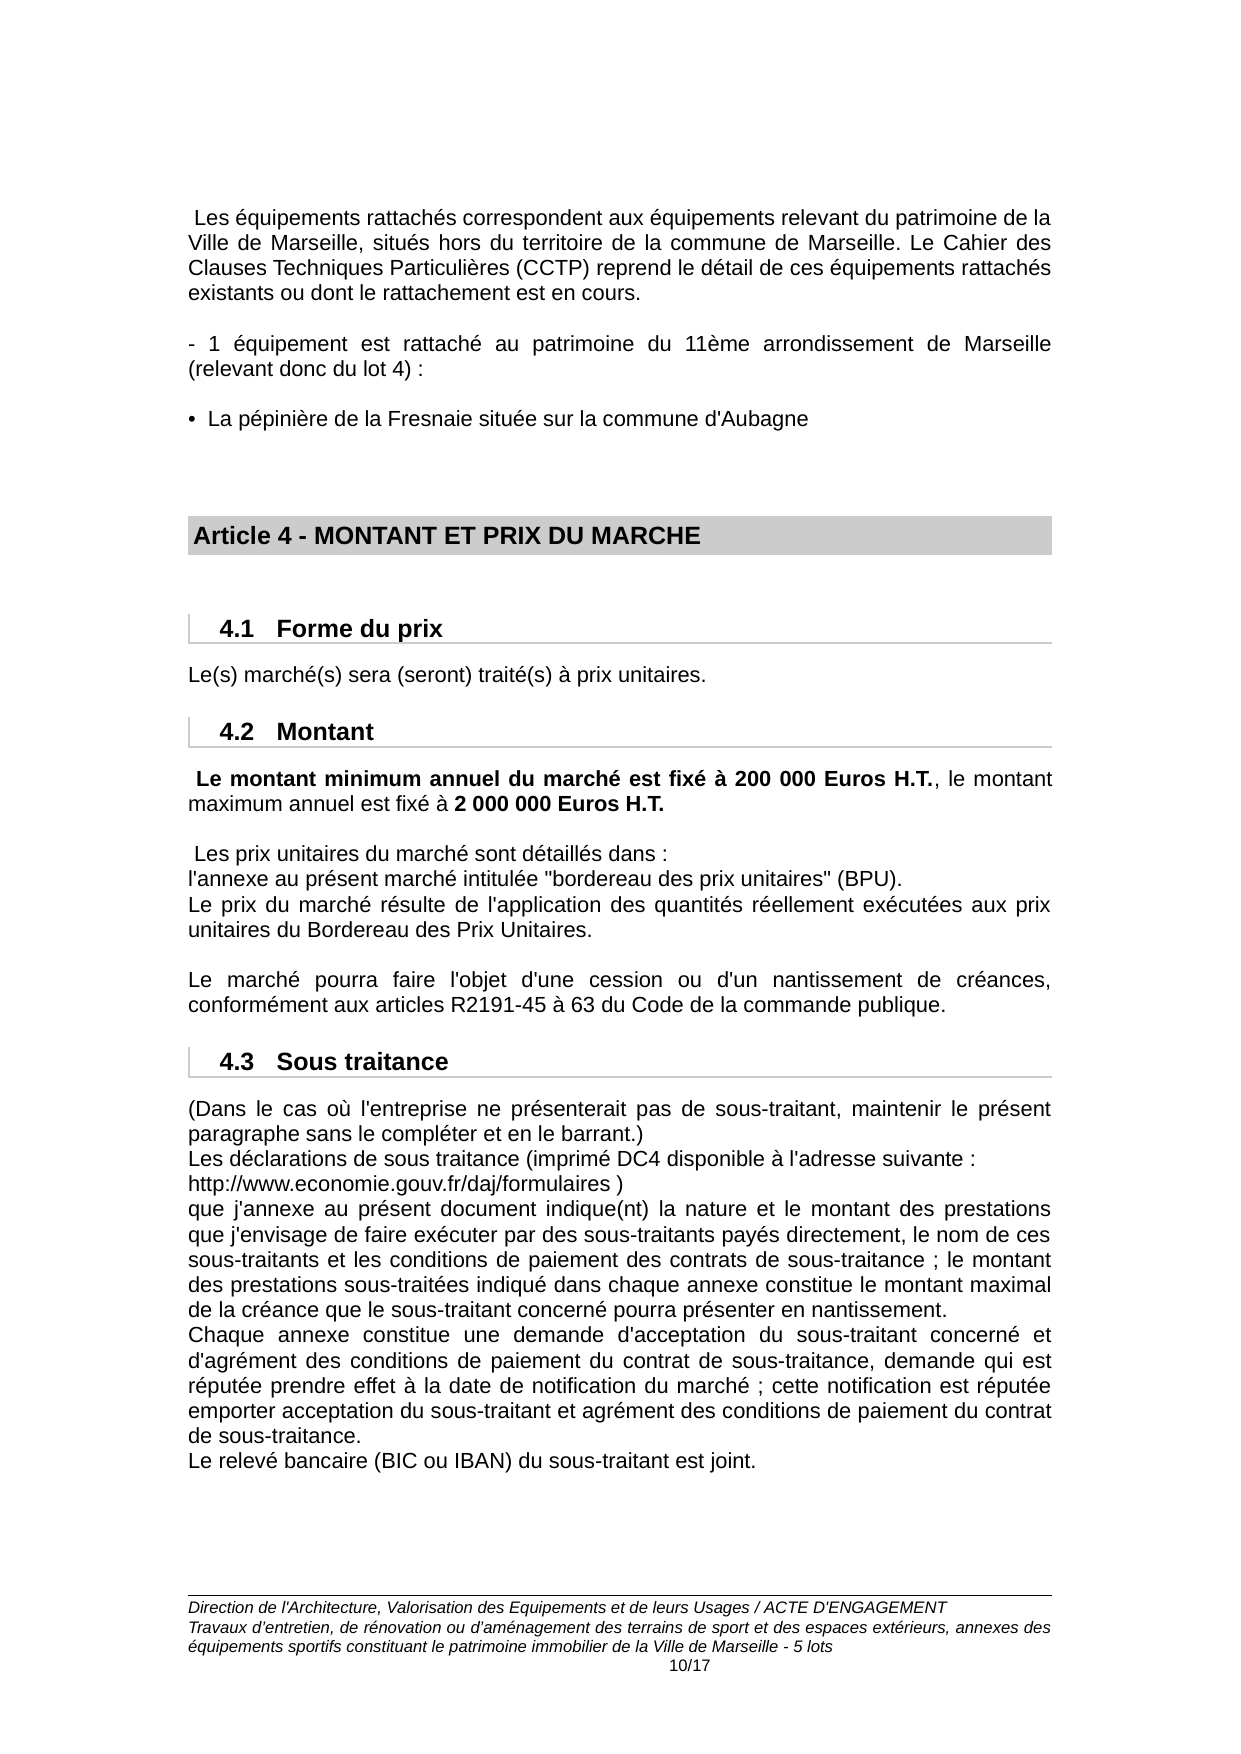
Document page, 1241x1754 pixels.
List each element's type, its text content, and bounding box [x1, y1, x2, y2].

text http://www.economie.gouv.fr/daj/formulaires ) [188, 1171, 1052, 1196]
subtitle Montant [190, 717, 1052, 746]
text - 1 équipement est rattaché au patrimoine du 11ème arrondissement de Marseille (relevant donc du lot 4) : [188, 331, 1052, 381]
subtitle Forme du prix [190, 614, 1052, 642]
text Le(s) marché(s) sera (seront) traité(s) à prix unitaires. [188, 662, 1052, 687]
text que j'annexe au présent document indique(nt) la nature et le montant des prestations que j'envisage de faire exécuter par des sous-traitants payés directement, le nom de ces sous-traitants et les conditions de paiement des contrats de sous-traitance ; le montant des prestations sous-traitées indiqué dans chaque annexe constitue le montant maximal de la créance que le sous-traitant concerné pourra présenter en nantissement. [188, 1196, 1052, 1322]
subtitle Sous traitance [190, 1047, 1052, 1076]
text • La pépinière de la Fresnaie située sur la commune d'Aubagne [188, 406, 1052, 431]
text Chaque annexe constitue une demande d'acceptation du sous-traitant concerné et d'agrément des conditions de paiement du contrat de sous-traitance, demande qui est réputée prendre effet à la date de notification du marché ; cette notification est réputée emporter acceptation du sous-traitant et agrément des conditions de paiement du contrat de sous-traitance. [188, 1322, 1052, 1448]
text Les équipements rattachés correspondent aux équipements relevant du patrimoine de la Ville de Marseille, situés hors du territoire de la commune de Marseille. Le Cahier des Clauses Techniques Particulières (CCTP) reprend le détail de ces équipements rattachés existants ou dont le rattachement est en cours. [188, 204, 1052, 305]
text Le marché pourra faire l'objet d'une cession ou d'un nantissement de créances, conformément aux articles R2191-45 à 63 du Code de la commande publique. [188, 967, 1052, 1017]
text (Dans le cas où l'entreprise ne présenterait pas de sous-traitant, maintenir le présent paragraphe sans le compléter et en le barrant.) [188, 1096, 1052, 1146]
text Le montant minimum annuel du marché est fixé à 200 000 Euros H.T., le montant maximum annuel est fixé à 2 000 000 Euros H.T. [188, 765, 1052, 816]
text l'annexe au présent marché intitulée "bordereau des prix unitaires" (BPU). [188, 866, 1052, 891]
text Le prix du marché résulte de l'application des quantités réellement exécutées aux prix unitaires du Bordereau des Prix Unitaires. [188, 891, 1052, 942]
text Les prix unitaires du marché sont détaillés dans : [188, 841, 1052, 866]
subtitle MONTANT ET PRIX DU MARCHE [190, 518, 1050, 553]
text Le relevé bancaire (BIC ou IBAN) du sous-traitant est joint. [188, 1448, 1052, 1474]
text Les déclarations de sous traitance (imprimé DC4 disponible à l'adresse suivante : [188, 1146, 1052, 1171]
